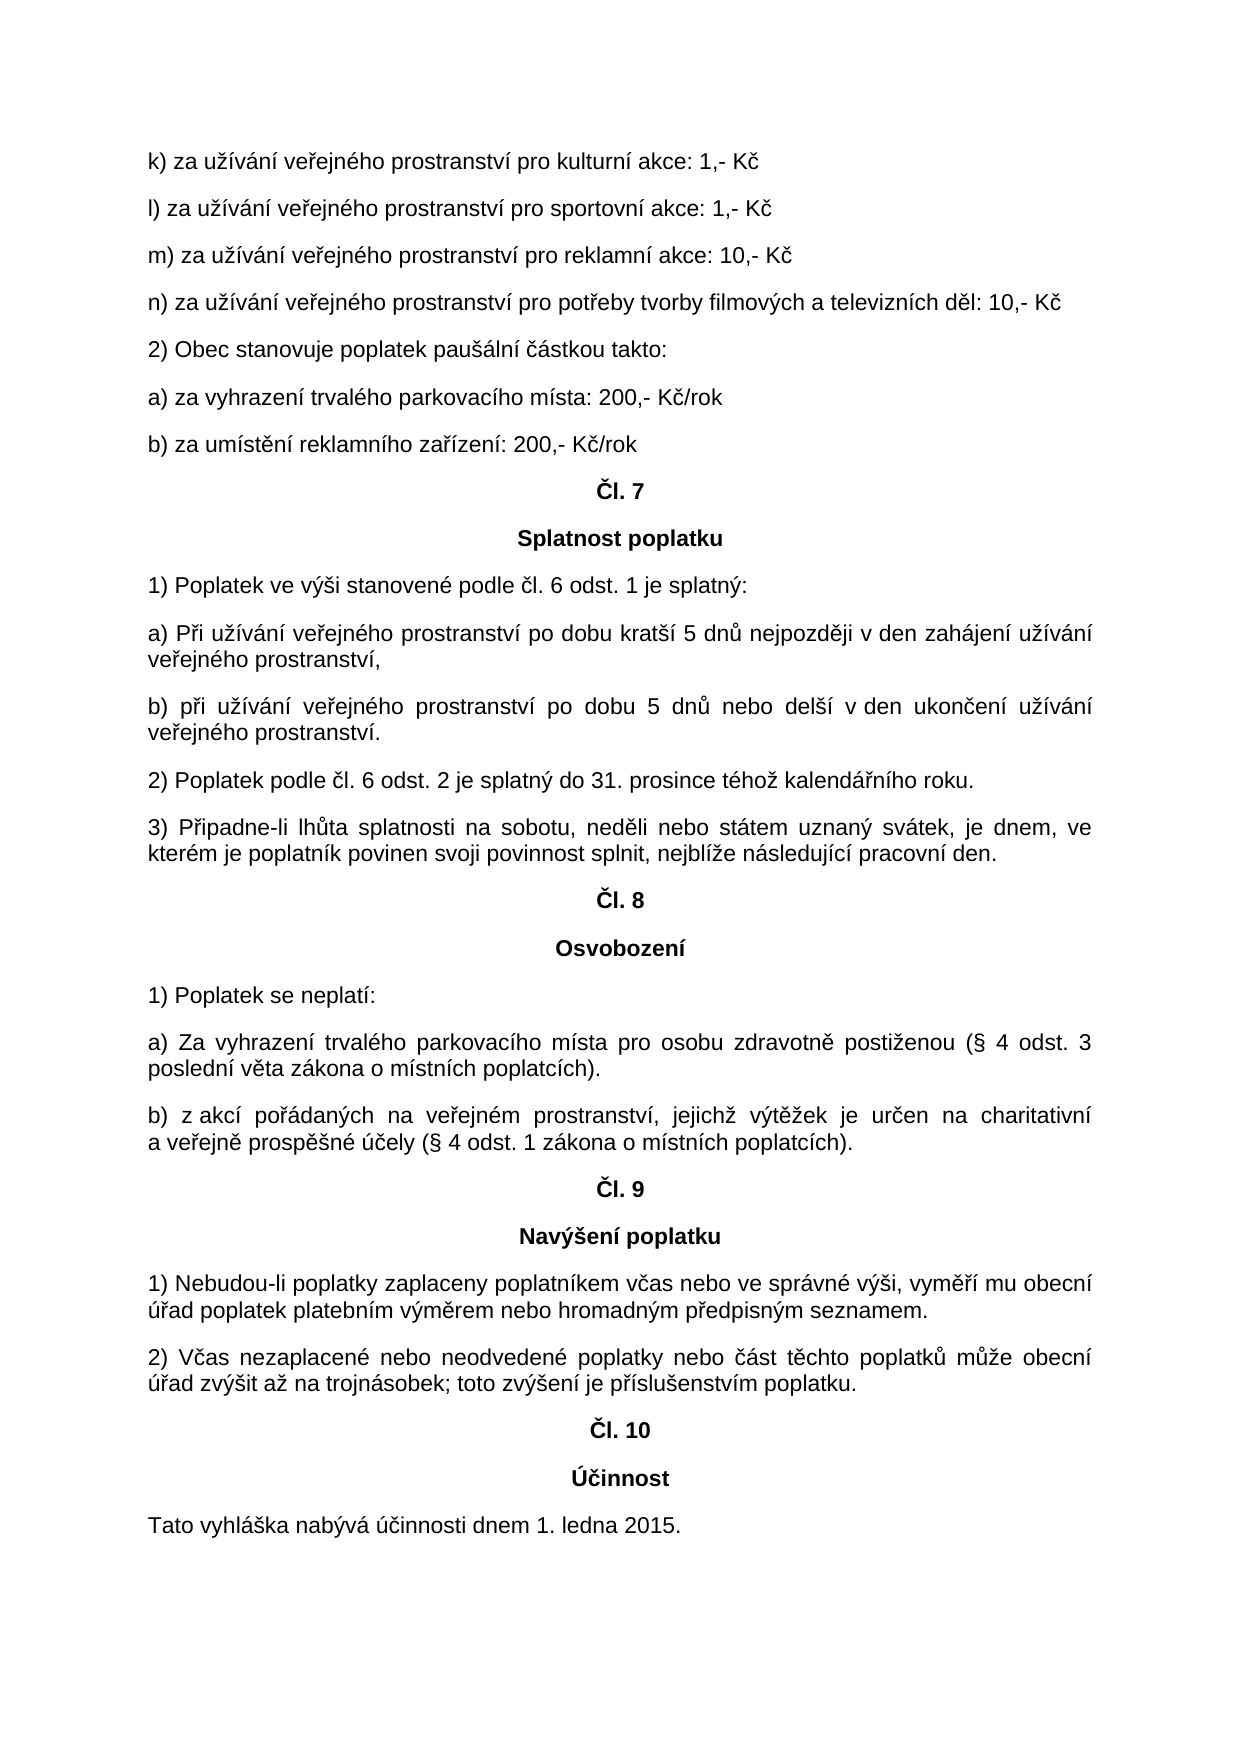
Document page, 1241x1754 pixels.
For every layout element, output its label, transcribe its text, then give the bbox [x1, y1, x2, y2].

text m) za užívání veřejného prostranství pro reklamní akce: 10,- Kč [148, 242, 1093, 268]
text a) Za vyhrazení trvalého parkovacího místa pro osobu zdravotně postiženou (§ 4 odst. 3 poslední věta zákona o místních poplatcích). [148, 1029, 1093, 1082]
text 2) Včas nezaplacené nebo neodvedené poplatky nebo část těchto poplatků může obecní úřad zvýšit až na trojnásobek; toto zvýšení je příslušenstvím poplatku. [148, 1344, 1093, 1397]
text 3) Připadne-li lhůta splatnosti na sobotu, neděli nebo státem uznaný svátek, je dnem, ve kterém je poplatník povinen svoji povinnost splnit, nejblíže následující pracovní den. [148, 814, 1093, 866]
text k) za užívání veřejného prostranství pro kulturní akce: 1,- Kč [148, 148, 1093, 174]
text Splatnost poplatku [148, 525, 1093, 551]
text Osvobození [148, 934, 1093, 961]
text b) z akcí pořádaných na veřejném prostranství, jejichž výtěžek je určen na charitativní a veřejně prospěšné účely (§ 4 odst. 1 zákona o místních poplatcích). [148, 1102, 1093, 1155]
text a) Při užívání veřejného prostranství po dobu kratší 5 dnů nejpozději v den zahájení užívání veřejného prostranství, [148, 619, 1093, 672]
text b) za umístění reklamního zařízení: 200,- Kč/rok [148, 431, 1093, 457]
text Navýšení poplatku [148, 1223, 1093, 1249]
text Tato vyhláška nabývá účinnosti dnem 1. ledna 2015. [148, 1512, 1093, 1538]
text Čl. 7 [148, 478, 1093, 504]
text Čl. 9 [148, 1176, 1093, 1202]
text 1) Nebudou-li poplatky zaplaceny poplatníkem včas nebo ve správné výši, vyměří mu obecní úřad poplatek platebním výměrem nebo hromadným předpisným seznamem. [148, 1270, 1093, 1323]
text l) za užívání veřejného prostranství pro sportovní akce: 1,- Kč [148, 195, 1093, 221]
text 2) Obec stanovuje poplatek paušální částkou takto: [148, 336, 1093, 363]
text 2) Poplatek podle čl. 6 odst. 2 je splatný do 31. prosince téhož kalendářního roku. [148, 767, 1093, 793]
text Účinnost [148, 1464, 1093, 1491]
text Čl. 10 [148, 1417, 1093, 1444]
text b) při užívání veřejného prostranství po dobu 5 dnů nebo delší v den ukončení užívání veřejného prostranství. [148, 693, 1093, 746]
text Čl. 8 [148, 887, 1093, 914]
text 1) Poplatek ve výši stanovené podle čl. 6 odst. 1 je splatný: [148, 572, 1093, 599]
text a) za vyhrazení trvalého parkovacího místa: 200,- Kč/rok [148, 383, 1093, 410]
text n) za užívání veřejného prostranství pro potřeby tvorby filmových a televizních děl: 10,- Kč [148, 289, 1093, 316]
text 1) Poplatek se neplatí: [148, 982, 1093, 1008]
